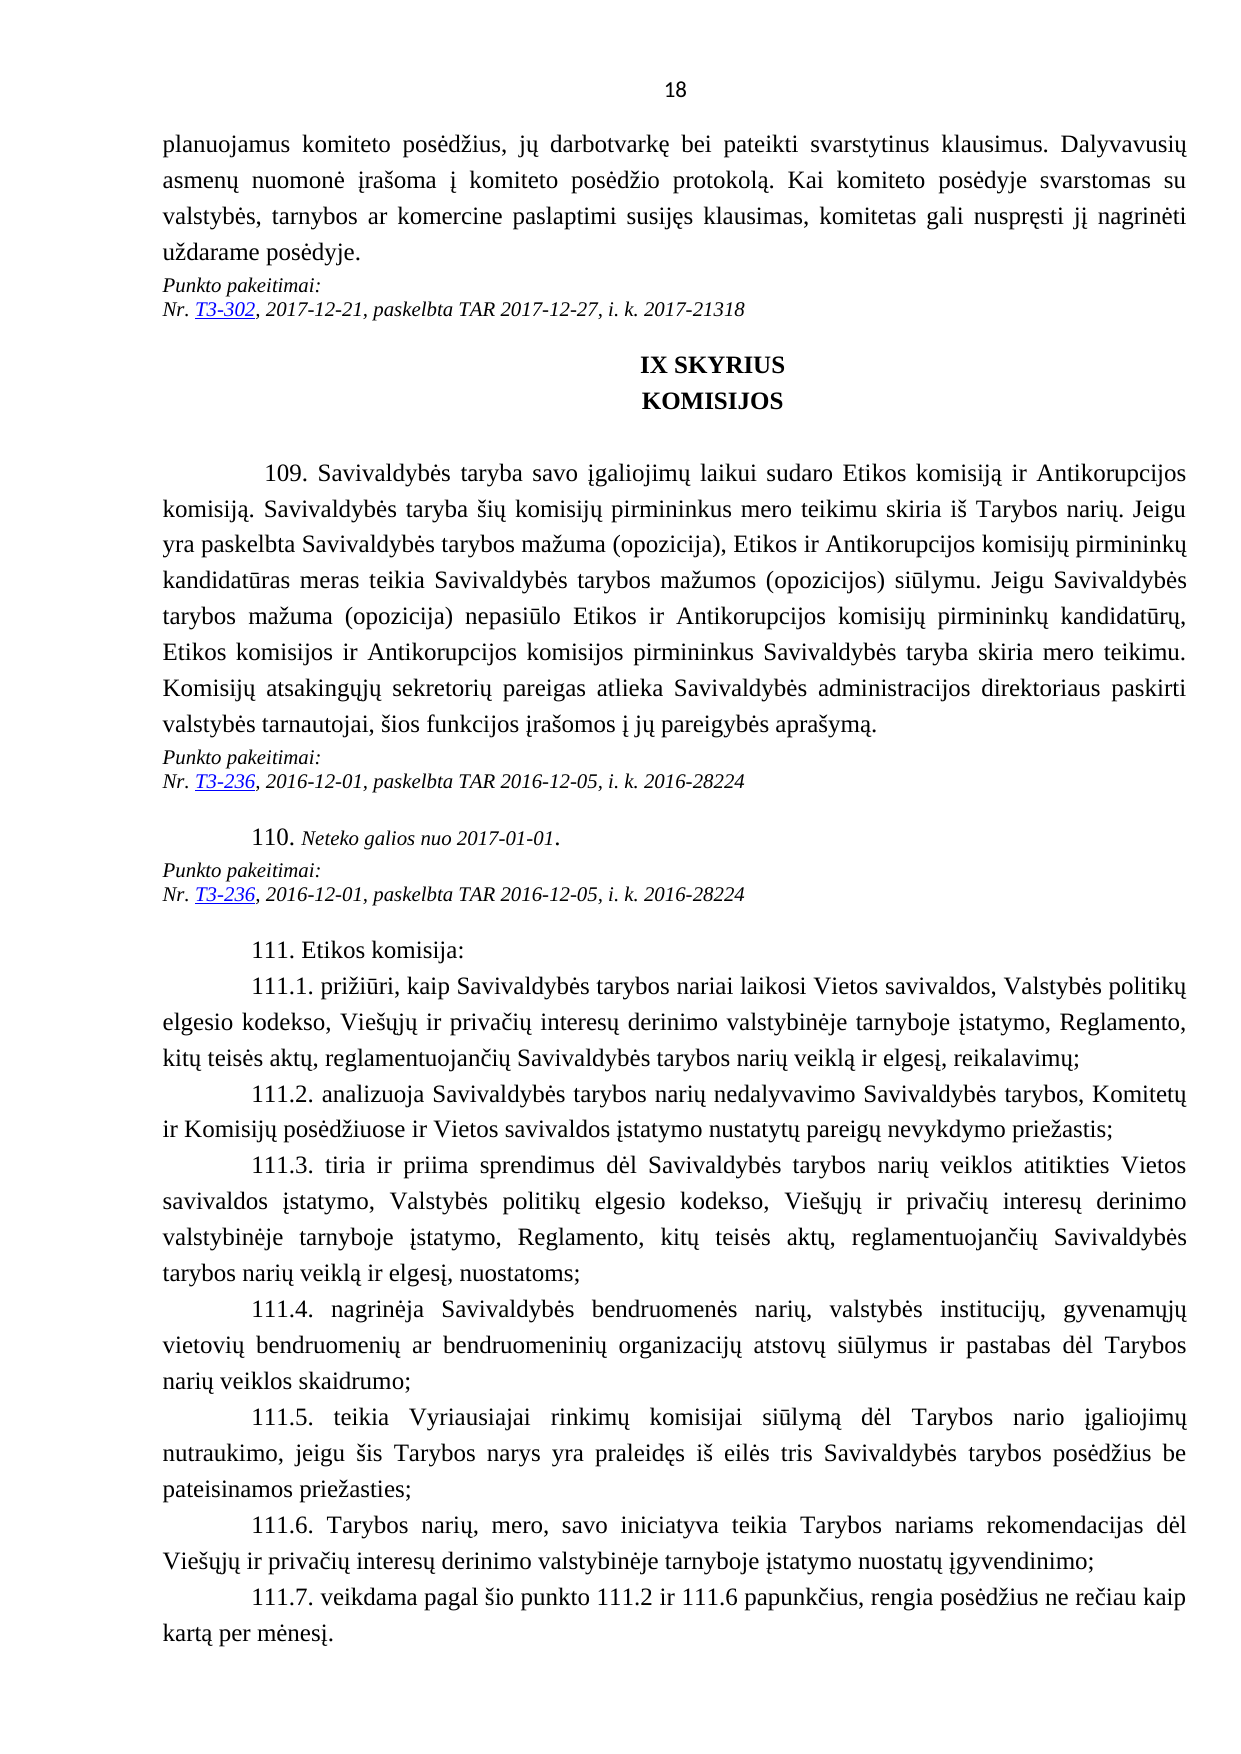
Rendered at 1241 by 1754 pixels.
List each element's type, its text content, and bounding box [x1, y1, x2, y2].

text 111. Etikos komisija: [162, 935, 1187, 964]
text Punkto pakeitimai: [162, 858, 1187, 882]
text KOMISIJOS [162, 386, 1187, 414]
text 111.4. nagrinėja Savivaldybės bendruomenės narių, valstybės institucijų, gyvenamųjų vietovių bendruomenių ar bendruomeninių organizacijų atstovų siūlymus ir pastabas dėl Tarybos narių veiklos skaidrumo; [162, 1294, 1187, 1395]
text Nr. T3-302, 2017-12-21, paskelbta TAR 2017-12-27, i. k. 2017-21318 [162, 297, 1187, 321]
text IX SKYRIUS [162, 350, 1187, 379]
text 111.5. teikia Vyriausiajai rinkimų komisijai siūlymą dėl Tarybos nario įgaliojimų nutraukimo, jeigu šis Tarybos narys yra praleidęs iš eilės tris Savivaldybės tarybos posėdžius be pateisinamos priežasties; [162, 1402, 1187, 1503]
text 111.1. prižiūri, kaip Savivaldybės tarybos nariai laikosi Vietos savivaldos, Valstybės politikų elgesio kodekso, Viešųjų ir privačių interesų derinimo valstybinėje tarnyboje įstatymo, Reglamento, kitų teisės aktų, reglamentuojančių Savivaldybės tarybos narių veiklą ir elgesį, reikalavimų; [162, 971, 1187, 1071]
text 110. Neteko galios nuo 2017-01-01. [162, 822, 1187, 851]
text planuojamus komiteto posėdžius, jų darbotvarkę bei pateikti svarstytinus klausimus. Dalyvavusių asmenų nuomonė įrašoma į komiteto posėdžio protokolą. Kai komiteto posėdyje svarstomas su valstybės, tarnybos ar komercine paslaptimi susijęs klausimas, komitetas gali nuspręsti jį nagrinėti uždarame posėdyje. [162, 129, 1187, 266]
text 111.6. Tarybos narių, mero, savo iniciatyva teikia Tarybos nariams rekomendacijas dėl Viešųjų ir privačių interesų derinimo valstybinėje tarnyboje įstatymo nuostatų įgyvendinimo; [162, 1510, 1187, 1574]
text 111.7. veikdama pagal šio punkto 111.2 ir 111.6 papunkčius, rengia posėdžius ne rečiau kaip kartą per mėnesį. [162, 1582, 1187, 1646]
text Nr. T3-236, 2016-12-01, paskelbta TAR 2016-12-05, i. k. 2016-28224 [162, 882, 1187, 906]
text 111.2. analizuoja Savivaldybės tarybos narių nedalyvavimo Savivaldybės tarybos, Komitetų ir Komisijų posėdžiuose ir Vietos savivaldos įstatymo nustatytų pareigų nevykdymo priežastis; [162, 1079, 1187, 1143]
text 109. Savivaldybės taryba savo įgaliojimų laikui sudaro Etikos komisiją ir Antikorupcijos komisiją. Savivaldybės taryba šių komisijų pirmininkus mero teikimu skiria iš Tarybos narių. Jeigu yra paskelbta Savivaldybės tarybos mažuma (opozicija), Etikos ir Antikorupcijos komisijų pirmininkų kandidatūras meras teikia Savivaldybės tarybos mažumos (opozicijos) siūlymu. Jeigu Savivaldybės tarybos mažuma (opozicija) nepasiūlo Etikos ir Antikorupcijos komisijų pirmininkų kandidatūrų, Etikos komisijos ir Antikorupcijos komisijos pirmininkus Savivaldybės taryba skiria mero teikimu. Komisijų atsakingųjų sekretorių pareigas atlieka Savivaldybės administracijos direktoriaus paskirti valstybės tarnautojai, šios funkcijos įrašomos į jų pareigybės aprašymą. [162, 458, 1187, 738]
text Punkto pakeitimai: [162, 745, 1187, 769]
text 111.3. tiria ir priima sprendimus dėl Savivaldybės tarybos narių veiklos atitikties Vietos savivaldos įstatymo, Valstybės politikų elgesio kodekso, Viešųjų ir privačių interesų derinimo valstybinėje tarnyboje įstatymo, Reglamento, kitų teisės aktų, reglamentuojančių Savivaldybės tarybos narių veiklą ir elgesį, nuostatoms; [162, 1151, 1187, 1287]
text Punkto pakeitimai: [162, 273, 1187, 297]
text Nr. T3-236, 2016-12-01, paskelbta TAR 2016-12-05, i. k. 2016-28224 [162, 769, 1187, 793]
